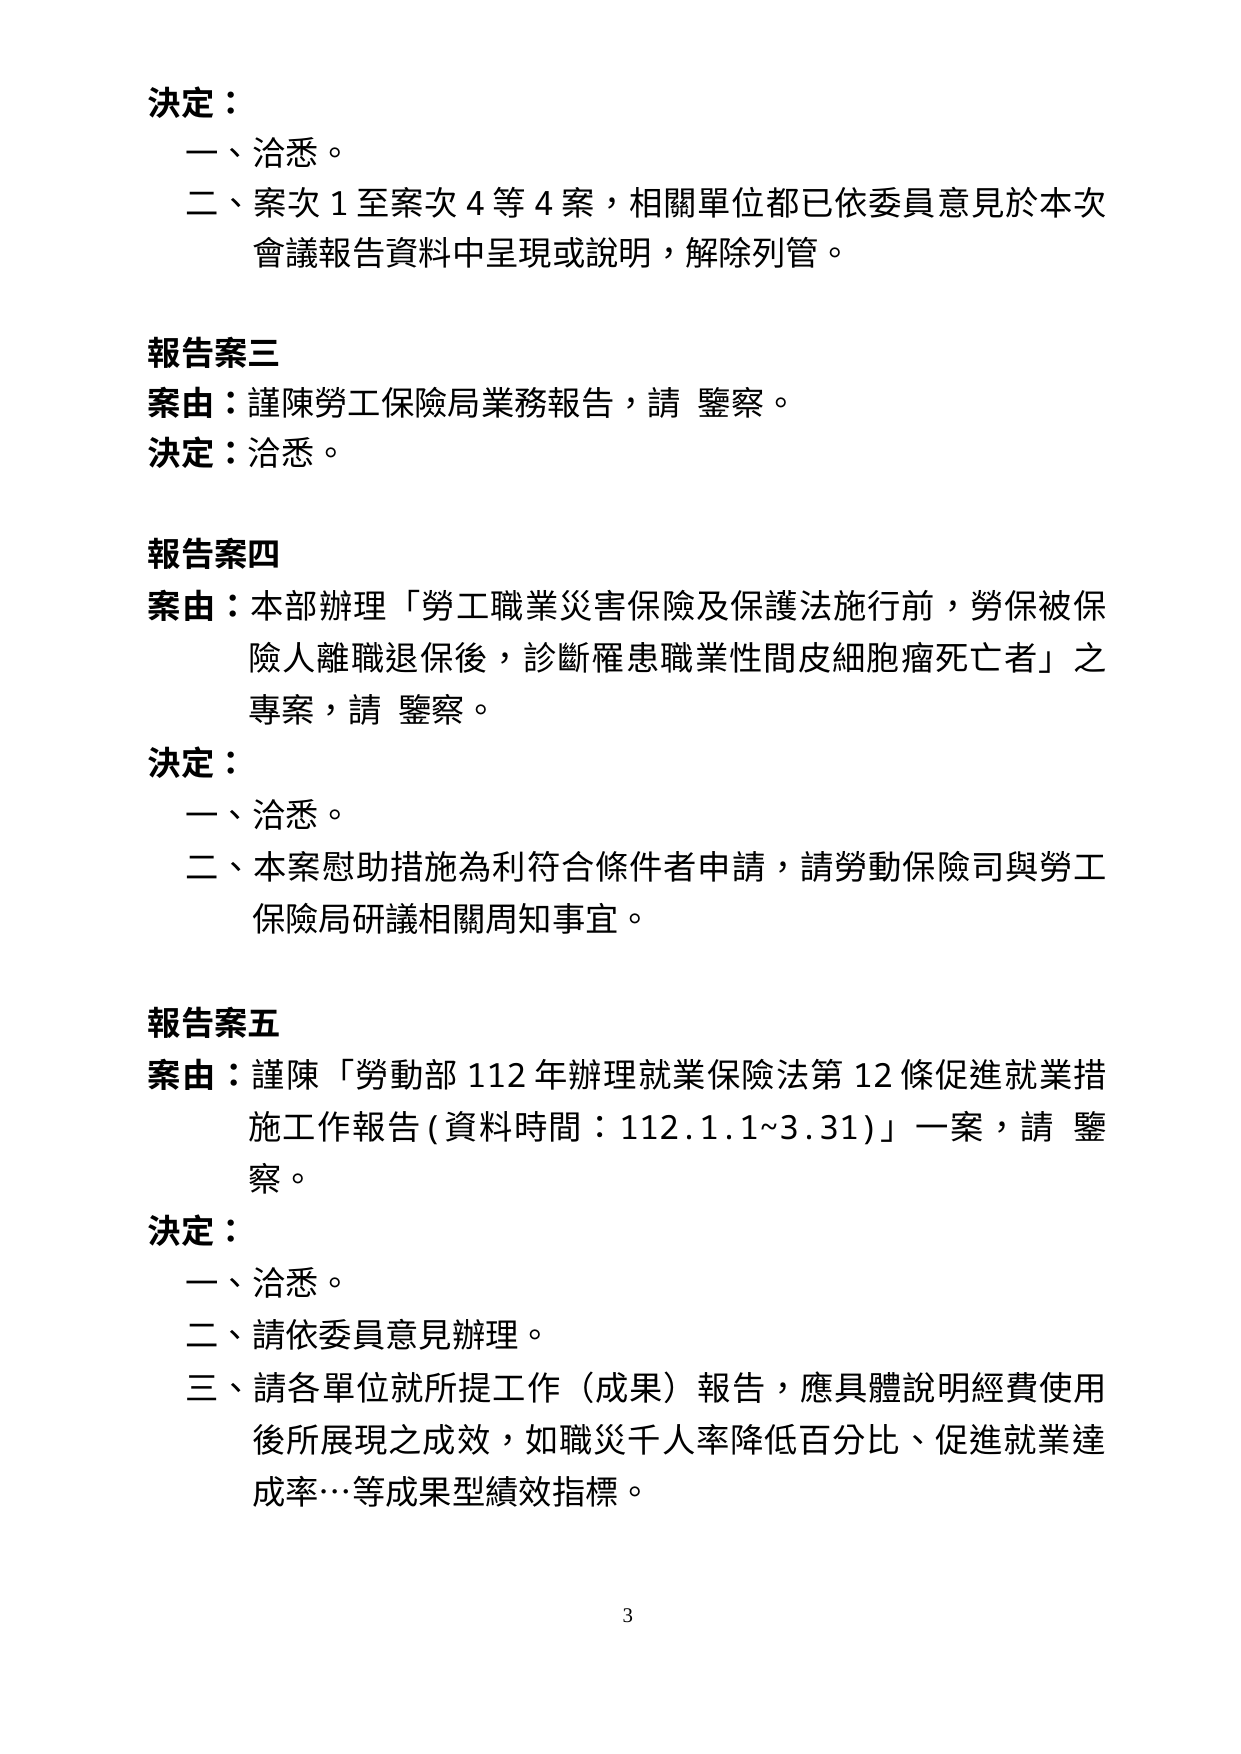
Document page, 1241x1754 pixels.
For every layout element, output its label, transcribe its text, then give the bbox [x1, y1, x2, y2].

text 三、請各單位就所提工作（成果）報告，應具體說明經費使用後所展現之成效，如職災千人率降低百分比、促進就業達成率…等成果型績效指標。 [185, 1358, 1107, 1514]
text 案由：本部辦理「勞工職業災害保險及保護法施行前，勞保被保險人離職退保後，診斷罹患職業性間皮細胞瘤死亡者」之專案，請 鑒察。 [148, 577, 1107, 733]
text 案由：謹陳勞工保險局業務報告，請 鑒察。 [148, 375, 1107, 425]
text 決定： [148, 75, 1107, 125]
text 案由：謹陳「勞動部112年辦理就業保險法第12條促進就業措施工作報告(資料時間：112.1.1~3.31)」一案，請 鑒察。 [148, 1046, 1107, 1202]
text 二、請依委員意見辦理。 [185, 1306, 1107, 1358]
text 決定：洽悉。 [148, 425, 1107, 475]
text 決定： [148, 733, 1107, 785]
text 報告案五 [148, 994, 1107, 1046]
text 報告案四 [148, 525, 1107, 577]
text 一、洽悉。 [185, 785, 1107, 837]
text 二、案次1至案次4等4案，相關單位都已依委員意見於本次會議報告資料中呈現或說明，解除列管。 [185, 175, 1107, 275]
text 一、洽悉。 [185, 125, 1107, 175]
text 一、洽悉。 [185, 1254, 1107, 1306]
text 二、本案慰助措施為利符合條件者申請，請勞動保險司與勞工保險局研議相關周知事宜。 [185, 837, 1107, 942]
text 決定： [148, 1202, 1107, 1254]
text 報告案三 [148, 325, 1107, 375]
